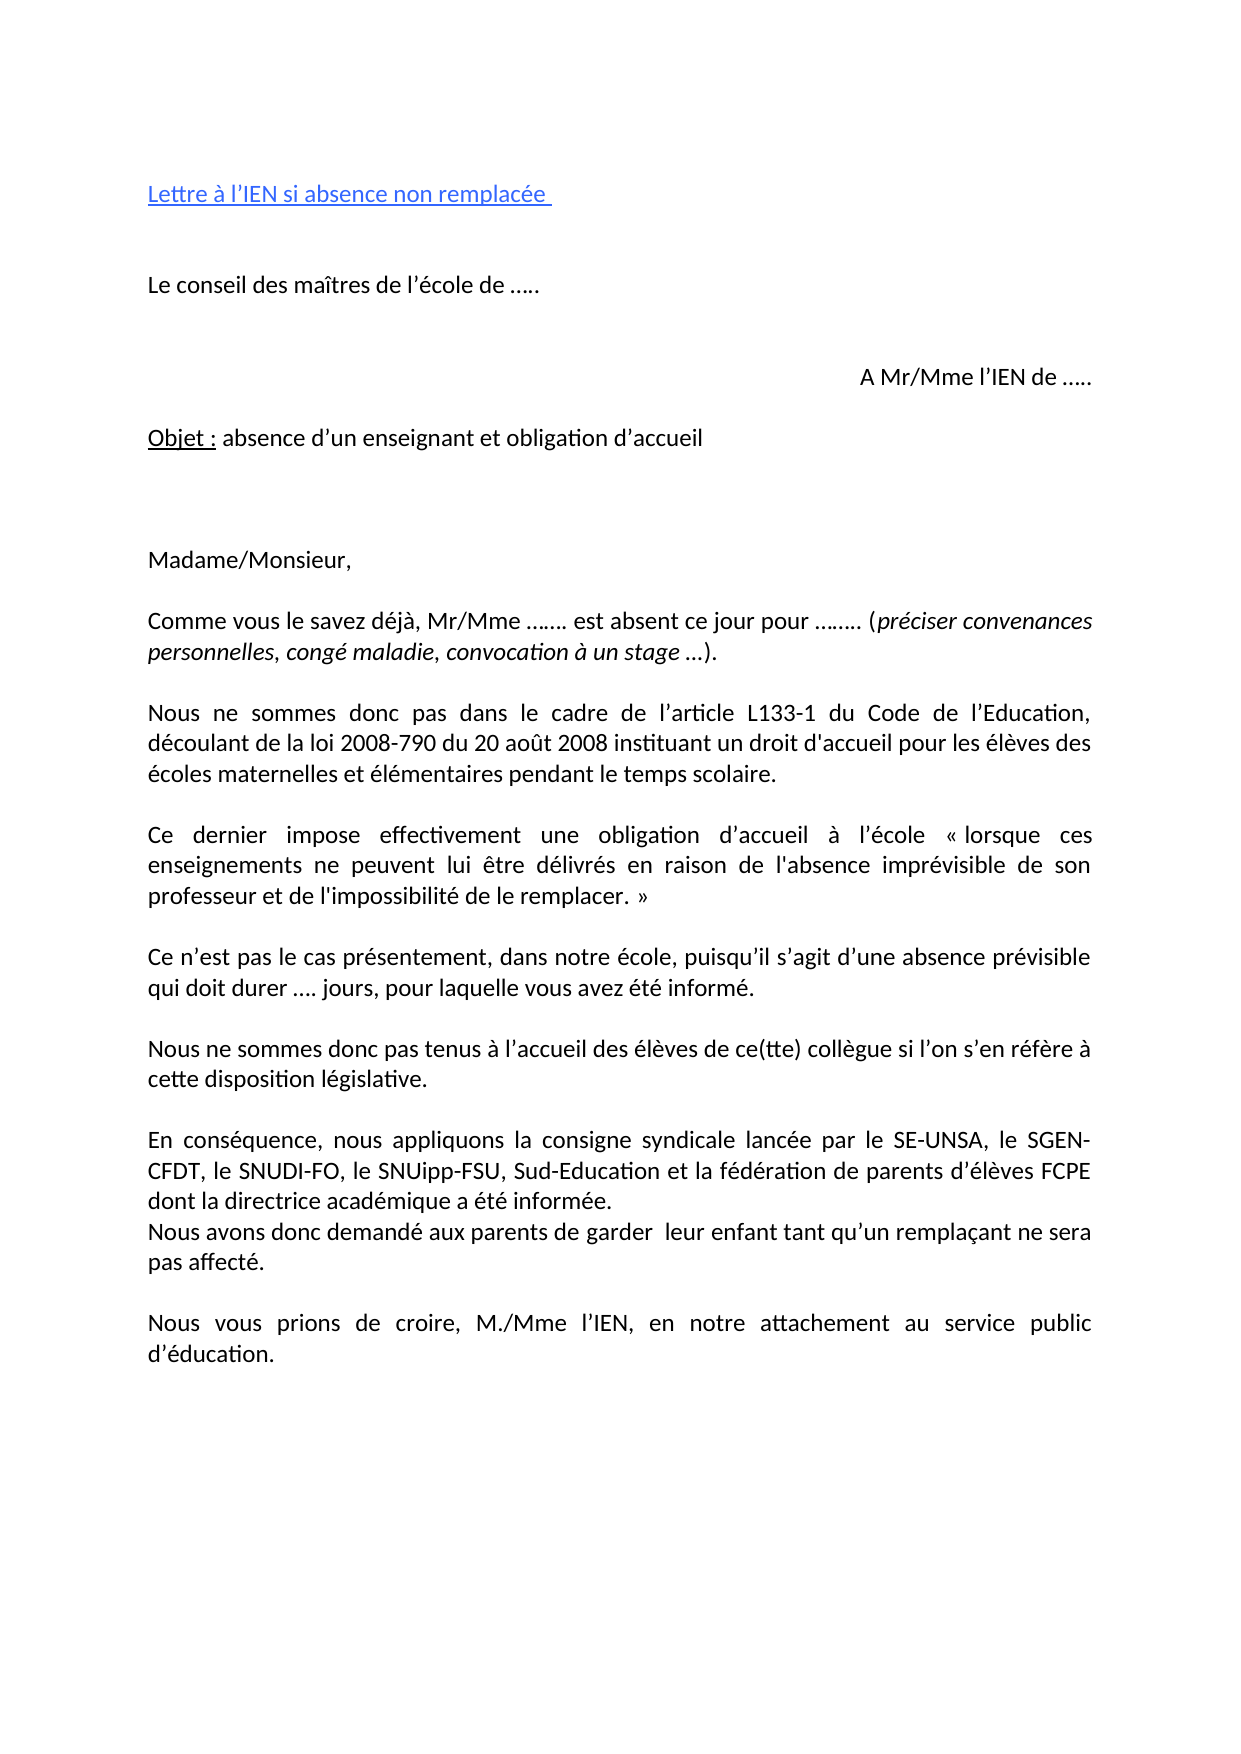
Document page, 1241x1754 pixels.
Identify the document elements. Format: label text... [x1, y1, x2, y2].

text Madame/Monsieur, [148, 544, 1093, 575]
text Comme vous le savez déjà, Mr/Mme ……. est absent ce jour pour …….. (préciser convenances personnelles, congé maladie, convocation à un stage …). [148, 605, 1093, 666]
text Lettre à l’IEN si absence non remplacée [148, 178, 1093, 209]
text A Mr/Mme l’IEN de ….. [148, 361, 1093, 392]
text Le conseil des maîtres de l’école de ….. [148, 270, 1093, 300]
text Nous ne sommes donc pas tenus à l’accueil des élèves de ce(tte) collègue si l’on s’en réfère à cette disposition législative. [148, 1033, 1093, 1094]
text Nous vous prions de croire, M./Mme l’IEN, en notre attachement au service public d’éducation. [148, 1307, 1093, 1368]
text Nous ne sommes donc pas dans le cadre de l’article L133-1 du Code de l’Education, découlant de la loi 2008-790 du 20 août 2008 instituant un droit d'accueil pour les élèves des écoles maternelles et élémentaires pendant le temps scolaire. [148, 697, 1093, 788]
text Nous avons donc demandé aux parents de garder leur enfant tant qu’un remplaçant ne sera pas affecté. [148, 1216, 1093, 1277]
text Ce dernier impose effectivement une obligation d’accueil à l’école « lorsque ces enseignements ne peuvent lui être délivrés en raison de l'absence imprévisible de son professeur et de l'impossibilité de le remplacer. » [148, 819, 1093, 911]
text Ce n’est pas le cas présentement, dans notre école, puisqu’il s’agit d’une absence prévisible qui doit durer …. jours, pour laquelle vous avez été informé. [148, 941, 1093, 1002]
text En conséquence, nous appliquons la consigne syndicale lancée par le SE-UNSA, le SGEN-CFDT, le SNUDI-FO, le SNUipp-FSU, Sud-Education et la fédération de parents d’élèves FCPE dont la directrice académique a été informée. [148, 1124, 1093, 1216]
text Objet : absence d’un enseignant et obligation d’accueil [148, 422, 1093, 453]
